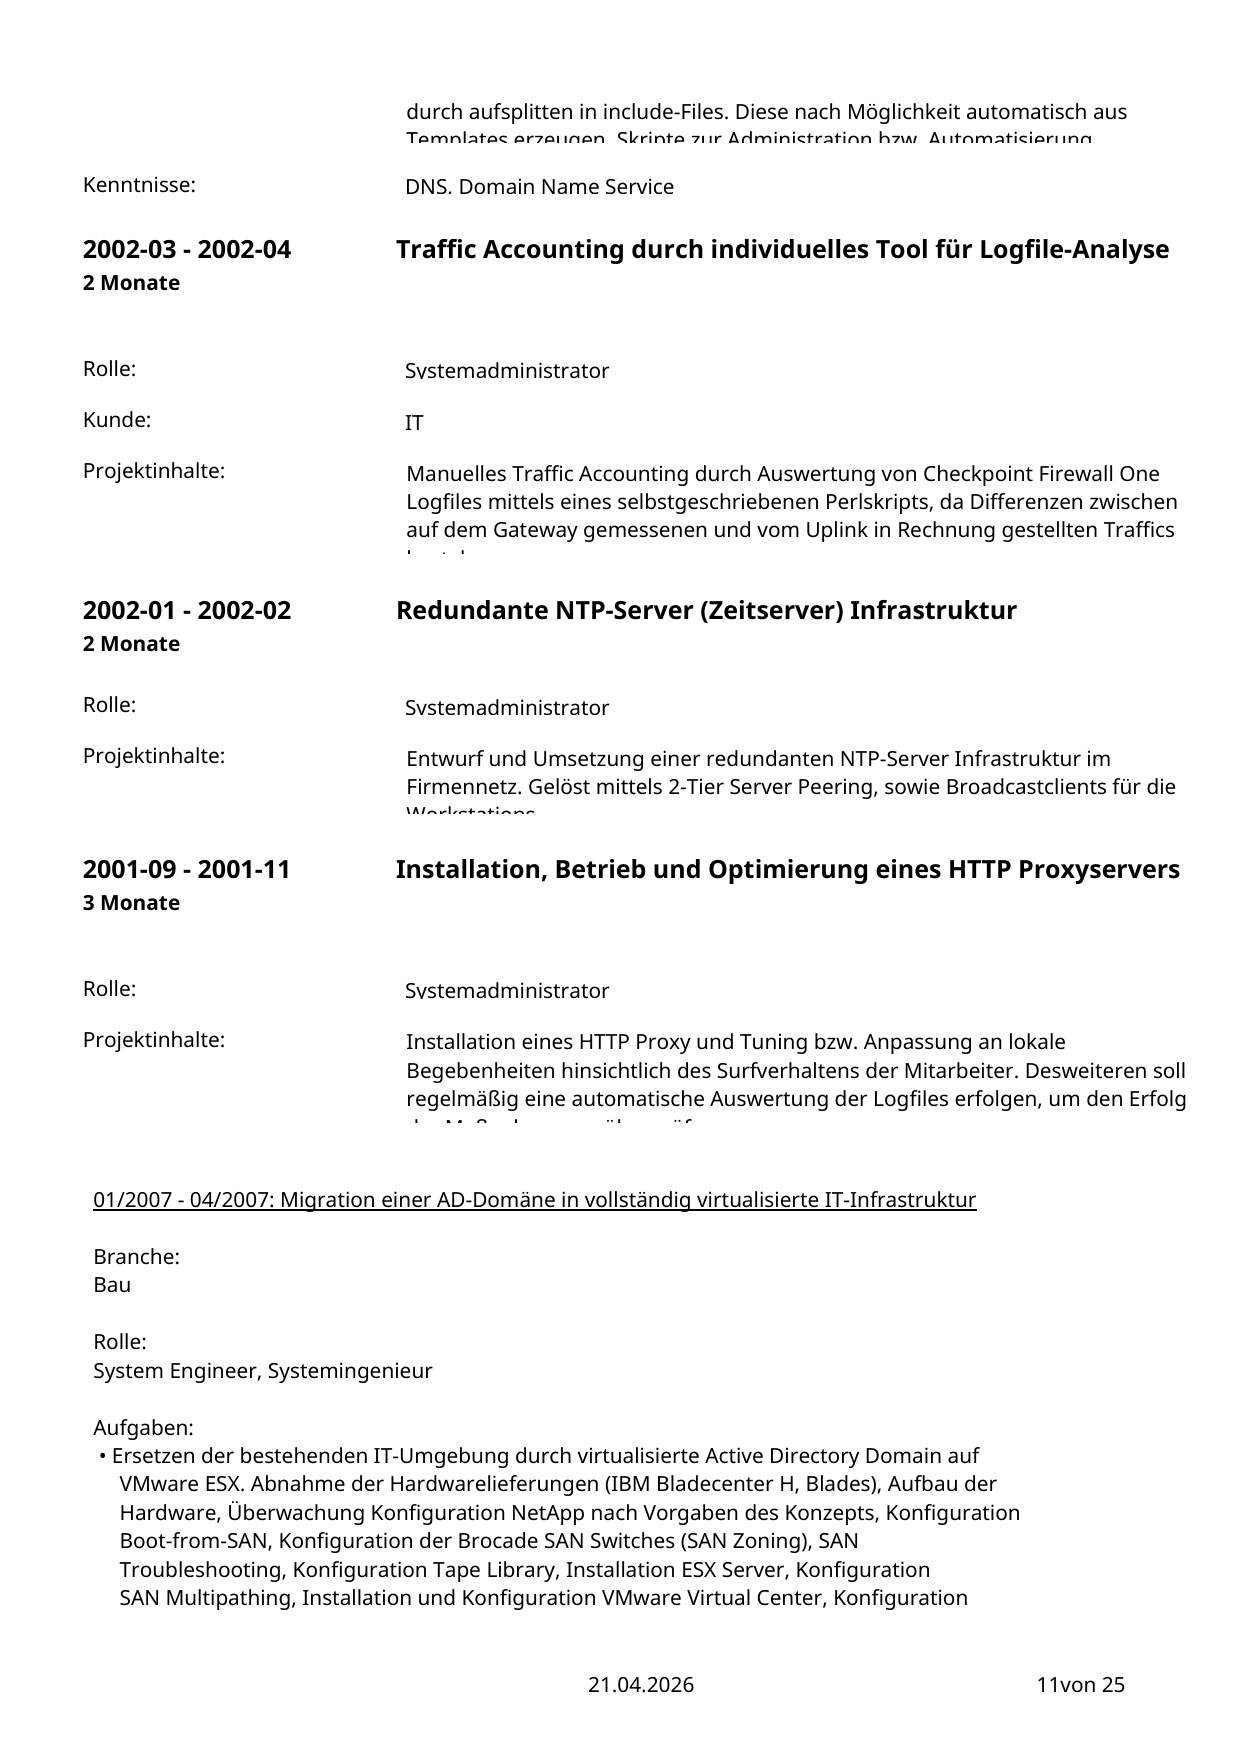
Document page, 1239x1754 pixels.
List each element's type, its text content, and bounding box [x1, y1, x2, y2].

table_cell [0, 1013, 83, 1137]
table_cell [0, 1637, 83, 1698]
table_cell [1198, 269, 1239, 291]
table_cell 2002-03 - 2002-04 [83, 228, 396, 268]
table_cell [396, 1137, 566, 1157]
table_cell 2001-09 - 2001-11 [83, 848, 396, 888]
table_cell [1157, 1137, 1198, 1157]
table_cell [566, 828, 1157, 848]
table_cell Kenntnisse: [83, 158, 396, 208]
table_cell Rolle: [83, 342, 396, 393]
table_cell [1198, 158, 1239, 208]
table_cell [0, 444, 83, 569]
table_cell Projektinhalte: [83, 1013, 396, 1137]
table_cell [0, 1610, 83, 1637]
table_cell [0, 342, 83, 393]
table_cell [83, 1637, 396, 1698]
table_cell Kunde: [83, 393, 396, 444]
table_cell Manuelles Traffic Accounting durch Auswertung von Checkpoint Firewall One Logfiles mittels eines selbstgeschriebenen Perlskripts, da Differenzen zwischen auf dem Gateway gemessenen und vom Uplink in Rechnung gestellten Traffics bestehen. [396, 446, 1198, 567]
table_cell [1157, 1610, 1198, 1637]
table_cell durch aufsplitten in include-Files. Diese nach Möglichkeit automatisch aus Templates erzeugen. Skripte zur Administration bzw. Automatisierung. [396, 85, 1198, 155]
table_cell [1198, 393, 1239, 444]
table_cell [396, 299, 566, 342]
table_cell [83, 918, 396, 962]
table_cell [83, 1610, 396, 1637]
table_cell [1157, 659, 1198, 678]
table_cell [396, 209, 566, 228]
table_cell [1198, 918, 1239, 962]
table_cell [0, 848, 83, 888]
table_cell [566, 1610, 1157, 1637]
table_cell [0, 209, 83, 228]
table_cell [1198, 729, 1239, 828]
table_cell [1198, 299, 1239, 342]
table_header [566, 0, 1157, 82]
table_cell [0, 291, 83, 298]
table_cell [0, 828, 83, 848]
table_cell [1198, 1137, 1239, 1157]
table_cell Entwurf und Umsetzung einer redundanten NTP-Server Infrastruktur im Firmennetz. Gelöst mittels 2-Tier Server Peering, sowie Broadcastclients für die Workstations. [396, 731, 1198, 826]
table_cell [396, 291, 566, 298]
table_cell Systemadministrator [396, 680, 1198, 727]
table_cell [0, 729, 83, 828]
table_cell [1198, 848, 1239, 888]
table_header [1157, 0, 1198, 82]
table_cell 2002-01 - 2002-02 [83, 588, 396, 629]
table_cell [1198, 569, 1239, 588]
table_cell [83, 83, 396, 157]
table_cell [1157, 911, 1198, 918]
table_cell [1198, 659, 1239, 678]
table_cell [0, 588, 83, 629]
table_cell [83, 299, 396, 342]
table_cell [0, 629, 83, 659]
table_cell [396, 569, 566, 588]
table_cell [566, 291, 1157, 298]
table_cell [1198, 291, 1239, 298]
table_cell [566, 911, 1157, 918]
table_cell [1157, 569, 1198, 588]
table_cell [396, 911, 566, 918]
table_header [714, 1637, 956, 1698]
table_cell [1157, 1157, 1198, 1610]
table_cell [83, 1137, 396, 1157]
table_cell [396, 629, 1198, 659]
table_cell [566, 569, 1157, 588]
table_cell [566, 209, 1157, 228]
table_cell Projektinhalte: [83, 729, 396, 828]
table_cell 2 Monate [83, 629, 396, 659]
table_cell [1198, 629, 1239, 659]
table_cell [83, 828, 396, 848]
table_cell [0, 228, 83, 268]
table_cell Rolle: [83, 962, 396, 1013]
table_cell [1198, 1637, 1239, 1698]
table_cell [1198, 83, 1239, 157]
table_cell Installation eines HTTP Proxy und Tuning bzw. Anpassung an lokale Begebenheiten hinsichtlich des Surfverhaltens der Mitarbeiter. Desweiteren soll regelmäßig eine automatische Auswertung der Logfiles erfolgen, um den Erfolg der Maßnahmen zu überprüfen. [396, 1015, 1198, 1135]
table_cell [1198, 444, 1239, 569]
table_cell [0, 158, 83, 208]
table_cell [566, 918, 1157, 962]
table_cell [1157, 918, 1198, 962]
table_cell [0, 1157, 83, 1610]
table_cell Traffic Accounting durch individuelles Tool für Logfile-Analyse [396, 228, 1198, 291]
table_cell [396, 828, 566, 848]
table_cell [396, 1610, 566, 1637]
table_header von 25 [1060, 1637, 1155, 1698]
table_cell [566, 299, 1157, 342]
table_header [83, 0, 396, 82]
table_cell [1157, 291, 1198, 298]
table_cell IT [396, 395, 1198, 442]
table_cell [0, 299, 83, 342]
table_cell [83, 209, 396, 228]
table_cell [0, 393, 83, 444]
table_cell [0, 269, 83, 291]
table_header [0, 0, 83, 82]
table_cell [1198, 342, 1239, 393]
table_cell DNS, Domain Name Service [396, 160, 1198, 206]
table_cell [0, 659, 83, 678]
table_cell [0, 911, 83, 918]
table_cell [396, 1637, 566, 1698]
table_cell [396, 659, 566, 678]
table_cell [566, 1137, 1157, 1157]
table_cell [1198, 962, 1239, 1013]
table_cell [1198, 1013, 1239, 1137]
table_cell [83, 659, 396, 678]
table_cell [396, 918, 566, 962]
table_cell [1198, 1610, 1239, 1637]
table_cell [1198, 828, 1239, 848]
table_cell Rolle: [83, 678, 396, 729]
table_cell 3 Monate [83, 888, 396, 918]
table_cell Systemadministrator [396, 344, 1198, 391]
table_cell [1198, 228, 1239, 268]
table_cell 01/2007 - 04/2007: Migration einer AD-Domäne in vollständig virtualisierte IT-Infrastruktur Branche: Bau Rolle: System Engineer, Systemingenieur Aufgaben: • Ersetzen der bestehenden IT-Umgebung durch virtualisierte Active Directory Domain auf VMware ESX. Abnahme der Hardwarelieferungen (IBM Bladecenter H, Blades), Aufbau der Hardware, Überwachung Konfiguration NetApp nach Vorgaben des Konzepts, Konfiguration Boot-from-SAN, Konfiguration der Brocade SAN Switches (SAN Zoning), SAN Troubleshooting, Konfiguration Tape Library, Installation ESX Server, Konfiguration SAN Multipathing, Installation und Konfiguration VMware Virtual Center, Konfiguration VMware Distributed Resource Scheduler (VMware DRS), High Availability (VMware HA) und VMotion. Einspielen von relevanten ESX Updates, Monitoring, Konfiguration NTP (Network [83, 1157, 1157, 1610]
table_cell [0, 918, 83, 962]
table_header 21.04.2026 [568, 1637, 714, 1698]
table_cell [0, 888, 83, 911]
table_cell [83, 569, 396, 588]
table_cell [1198, 888, 1239, 911]
table_cell [1157, 828, 1198, 848]
table_cell [1198, 678, 1239, 729]
table_cell Systemadministrator [396, 964, 1198, 1011]
table_cell [566, 659, 1157, 678]
table_cell [0, 678, 83, 729]
table_header [396, 0, 566, 82]
table_cell [1157, 1637, 1198, 1698]
table_header [1198, 0, 1239, 82]
table_cell Installation, Betrieb und Optimierung eines HTTP Proxyservers [396, 848, 1198, 911]
table_cell [0, 962, 83, 1013]
table_cell [1198, 911, 1239, 918]
table_cell [1198, 209, 1239, 228]
table_cell [1198, 1157, 1239, 1610]
table_cell [1157, 209, 1198, 228]
table_cell [1157, 299, 1198, 342]
table_cell [0, 83, 83, 157]
table_cell [0, 569, 83, 588]
table_cell [1198, 588, 1239, 629]
table_cell 2 Monate [83, 269, 396, 298]
table_cell [0, 1137, 83, 1157]
table_cell Projektinhalte: [83, 444, 396, 569]
table_header 11 [956, 1637, 1060, 1698]
table_cell Redundante NTP-Server (Zeitserver) Infrastruktur [396, 588, 1198, 629]
